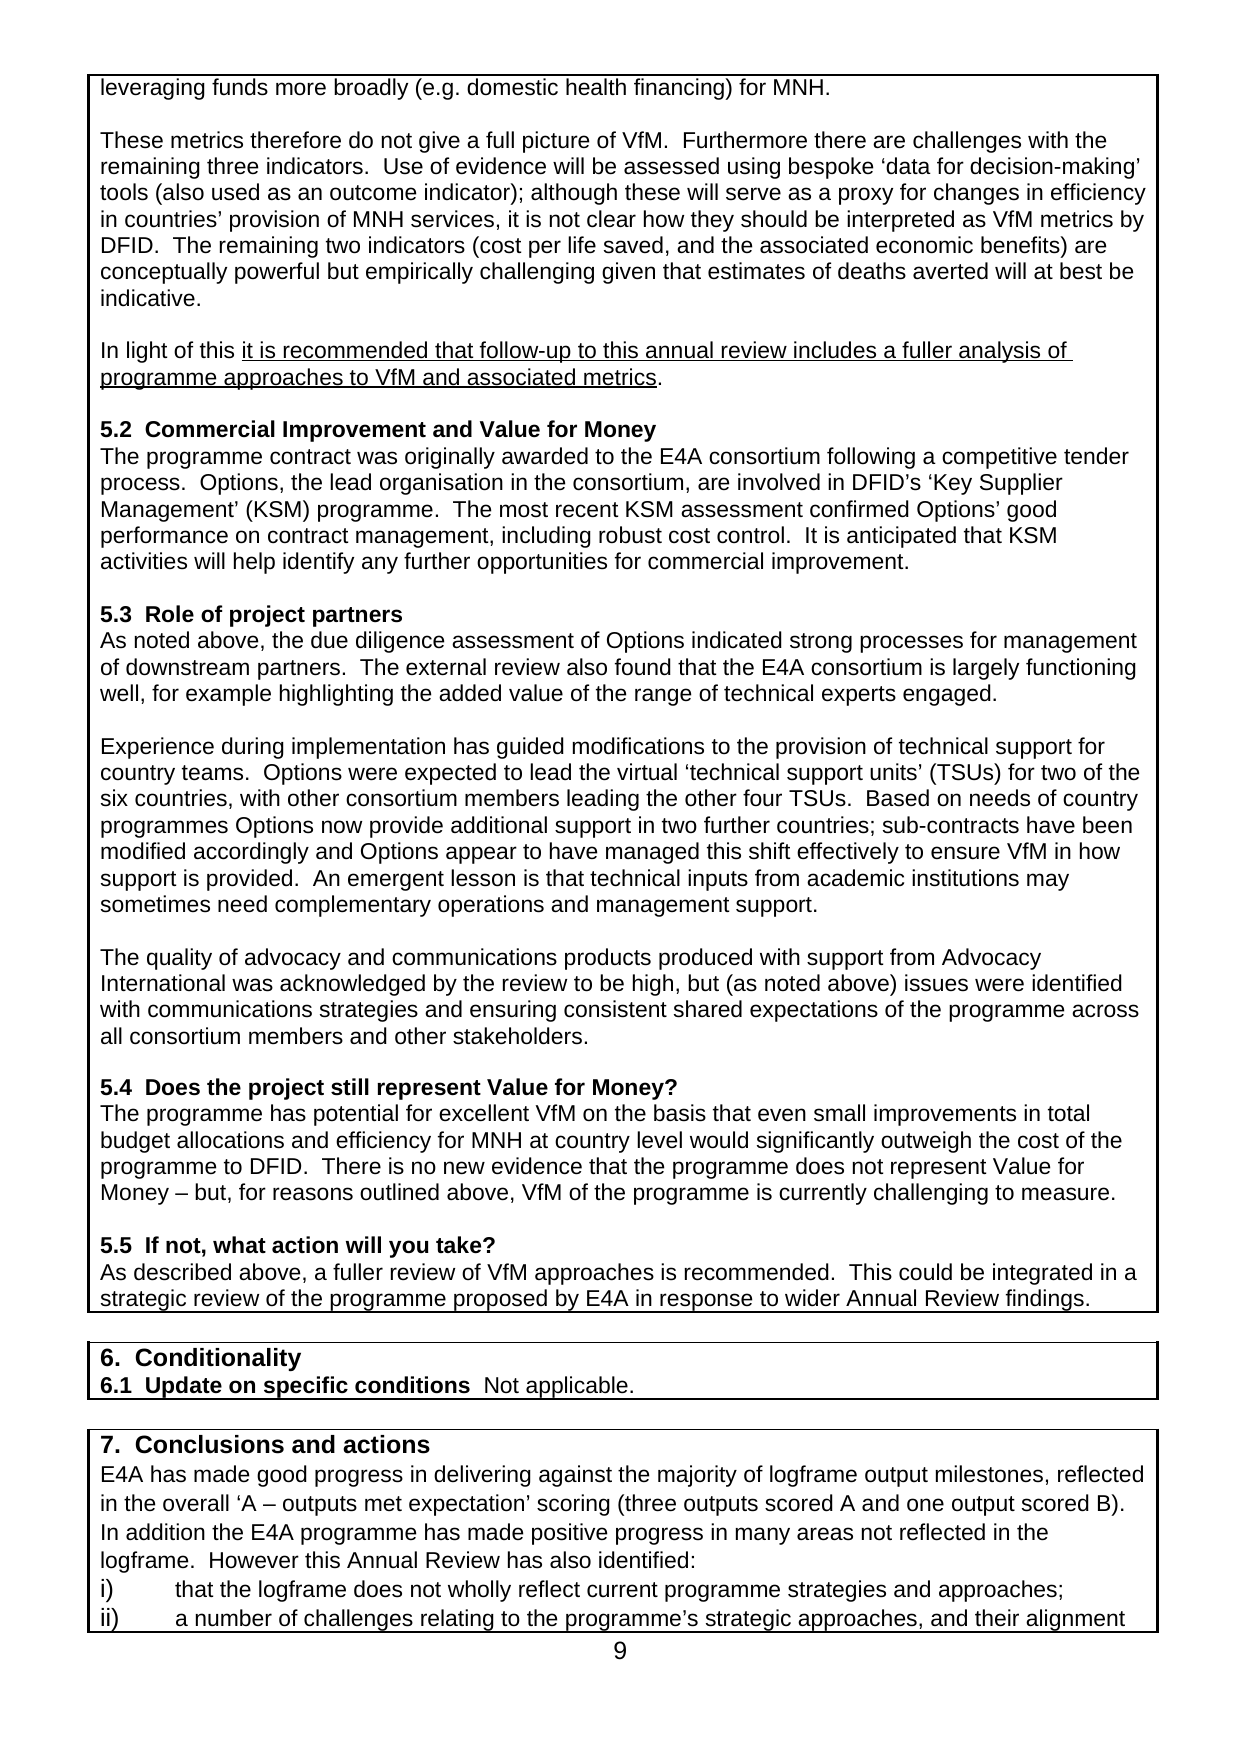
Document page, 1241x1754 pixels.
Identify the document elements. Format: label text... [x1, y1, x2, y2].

table_header 7. Conclusions and actions [90, 1430, 1156, 1459]
table_cell leveraging funds more broadly (e.g. domestic health financing) for MNH. These metrics therefore do not give a full picture of VfM. Furthermore there are challenges with the remaining three indicators. Use of evidence will be assessed using bespoke ‘data for decision-making’ tools (also used as an outcome indicator); although these will serve as a proxy for changes in efficiency in countries’ provision of MNH services, it is not clear how they should be interpreted as VfM metrics by DFID. The remaining two indicators (cost per life saved, and the associated economic benefits) are conceptually powerful but empirically challenging given that estimates of deaths averted will at best be indicative. In light of this it is recommended that follow-up to this annual review includes a fuller analysis of programme approaches to VfM and associated metrics. 5.2 Commercial Improvement and Value for Money The programme contract was originally awarded to the E4A consortium following a competitive tender process. Options, the lead organisation in the consortium, are involved in DFID’s ‘Key Supplier Management’ (KSM) programme. The most recent KSM assessment confirmed Options’ good performance on contract management, including robust cost control. It is anticipated that KSM activities will help identify any further opportunities for commercial improvement. 5.3 Role of project partners As noted above, the due diligence assessment of Options indicated strong processes for management of downstream partners. The external review also found that the E4A consortium is largely functioning well, for example highlighting the added value of the range of technical experts engaged. Experience during implementation has guided modifications to the provision of technical support for country teams. Options were expected to lead the virtual ‘technical support units’ (TSUs) for two of the six countries, with other consortium members leading the other four TSUs. Based on needs of country programmes Options now provide additional support in two further countries; sub-contracts have been modified accordingly and Options appear to have managed this shift effectively to ensure VfM in how support is provided. An emergent lesson is that technical inputs from academic institutions may sometimes need complementary operations and management support. The quality of advocacy and communications products produced with support from Advocacy International was acknowledged by the review to be high, but (as noted above) issues were identified with communications strategies and ensuring consistent shared expectations of the programme across all consortium members and other stakeholders. 5.4 Does the project still represent Value for Money? The programme has potential for excellent VfM on the basis that even small improvements in total budget allocations and efficiency for MNH at country level would significantly outweigh the cost of the programme to DFID. There is no new evidence that the programme does not represent Value for Money – but, for reasons outlined above, VfM of the programme is currently challenging to measure. 5.5 If not, what action will you take? As described above, a fuller review of VfM approaches is recommended. This could be integrated in a strategic review of the programme proposed by E4A in response to wider Annual Review findings. [90, 76, 1156, 1311]
table_cell 6.1 Update on specific conditions Not applicable. [90, 1372, 1156, 1398]
table_cell E4A has made good progress in delivering against the majority of logframe output milestones, reflected in the overall ‘A – outputs met expectation’ scoring (three outputs scored A and one output scored B). In addition the E4A programme has made positive progress in many areas not reflected in the logframe. However this Annual Review has also identified: that the logframe does not wholly reflect current programme strategies and approaches; a number of challenges relating to the programme’s strategic approaches, and their alignment [90, 1459, 1156, 1631]
table_header 6. Conditionality [90, 1343, 1156, 1372]
